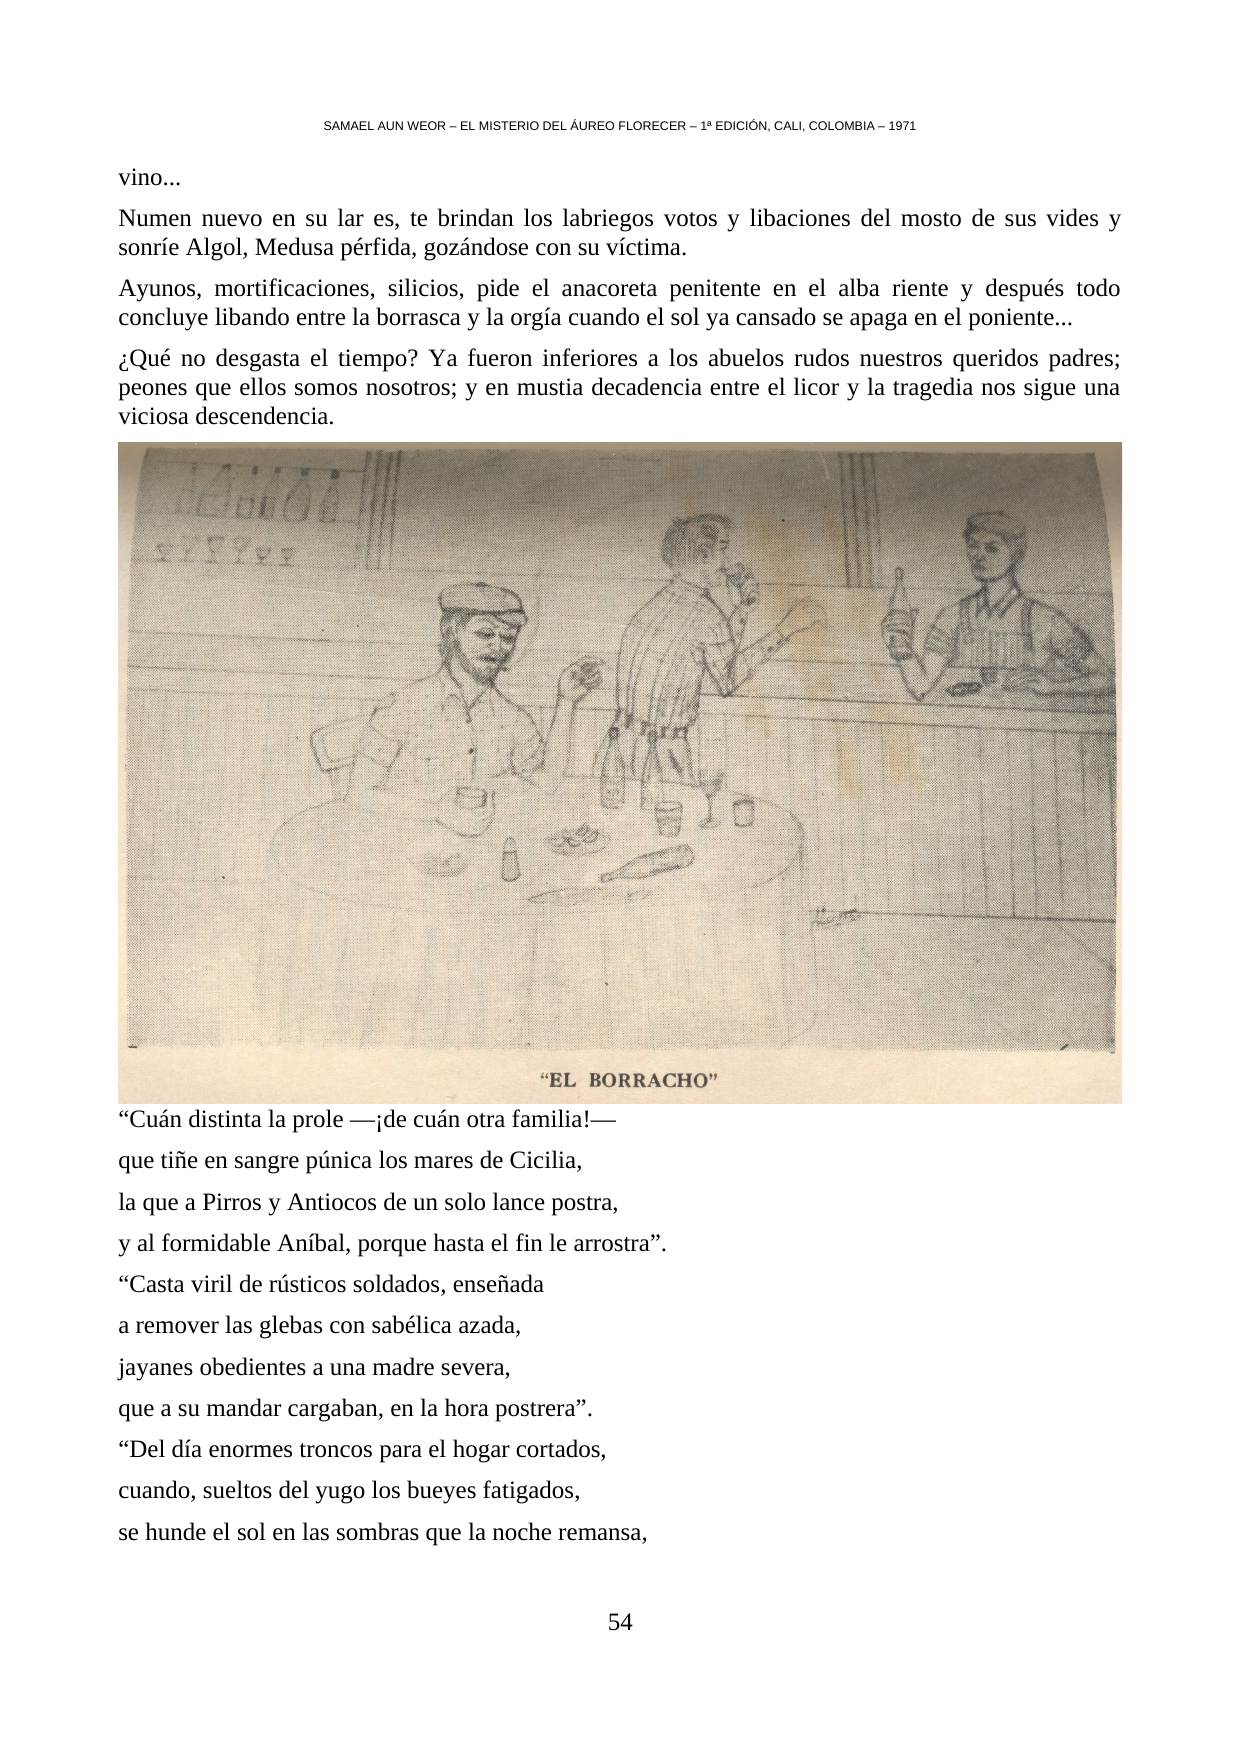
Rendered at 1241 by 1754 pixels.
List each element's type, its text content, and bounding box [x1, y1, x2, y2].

text a remover las glebas con sabélica azada, [118, 1310, 1122, 1339]
picture [118, 442, 1123, 1104]
text se hunde el sol en las sombras que la noche remansa, [118, 1517, 1122, 1545]
text “Del día enormes troncos para el hogar cortados, [118, 1434, 1122, 1463]
text jayanes obedientes a una madre severa, [118, 1352, 1122, 1380]
text cuando, sueltos del yugo los bueyes fatigados, [118, 1475, 1122, 1504]
text “Cuán distinta la prole —¡de cuán otra familia!— [118, 1104, 1122, 1133]
text vino... [118, 162, 1122, 191]
text “Casta viril de rústicos soldados, enseñada [118, 1269, 1122, 1298]
text que tiñe en sangre púnica los mares de Cicilia, [118, 1145, 1122, 1174]
text y al formidable Aníbal, porque hasta el fin le arrostra”. [118, 1228, 1122, 1257]
text Ayunos, mortificaciones, silicios, pide el anacoreta penitente en el alba riente y después todo concluye libando entre la borrasca y la orgía cuando el sol ya cansado se apaga en el poniente... [118, 273, 1122, 331]
text ¿Qué no desgasta el tiempo? Ya fueron inferiores a los abuelos rudos nuestros queridos padres; peones que ellos somos nosotros; y en mustia decadencia entre el licor y la tragedia nos sigue una viciosa descendencia. [118, 343, 1122, 429]
text la que a Pirros y Antiocos de un solo lance postra, [118, 1187, 1122, 1215]
text que a su mandar cargaban, en la hora postrera”. [118, 1393, 1122, 1422]
text Numen nuevo en su lar es, te brindan los labriegos votos y libaciones del mosto de sus vides y sonríe Algol, Medusa pérfida, gozándose con su víctima. [118, 203, 1122, 261]
